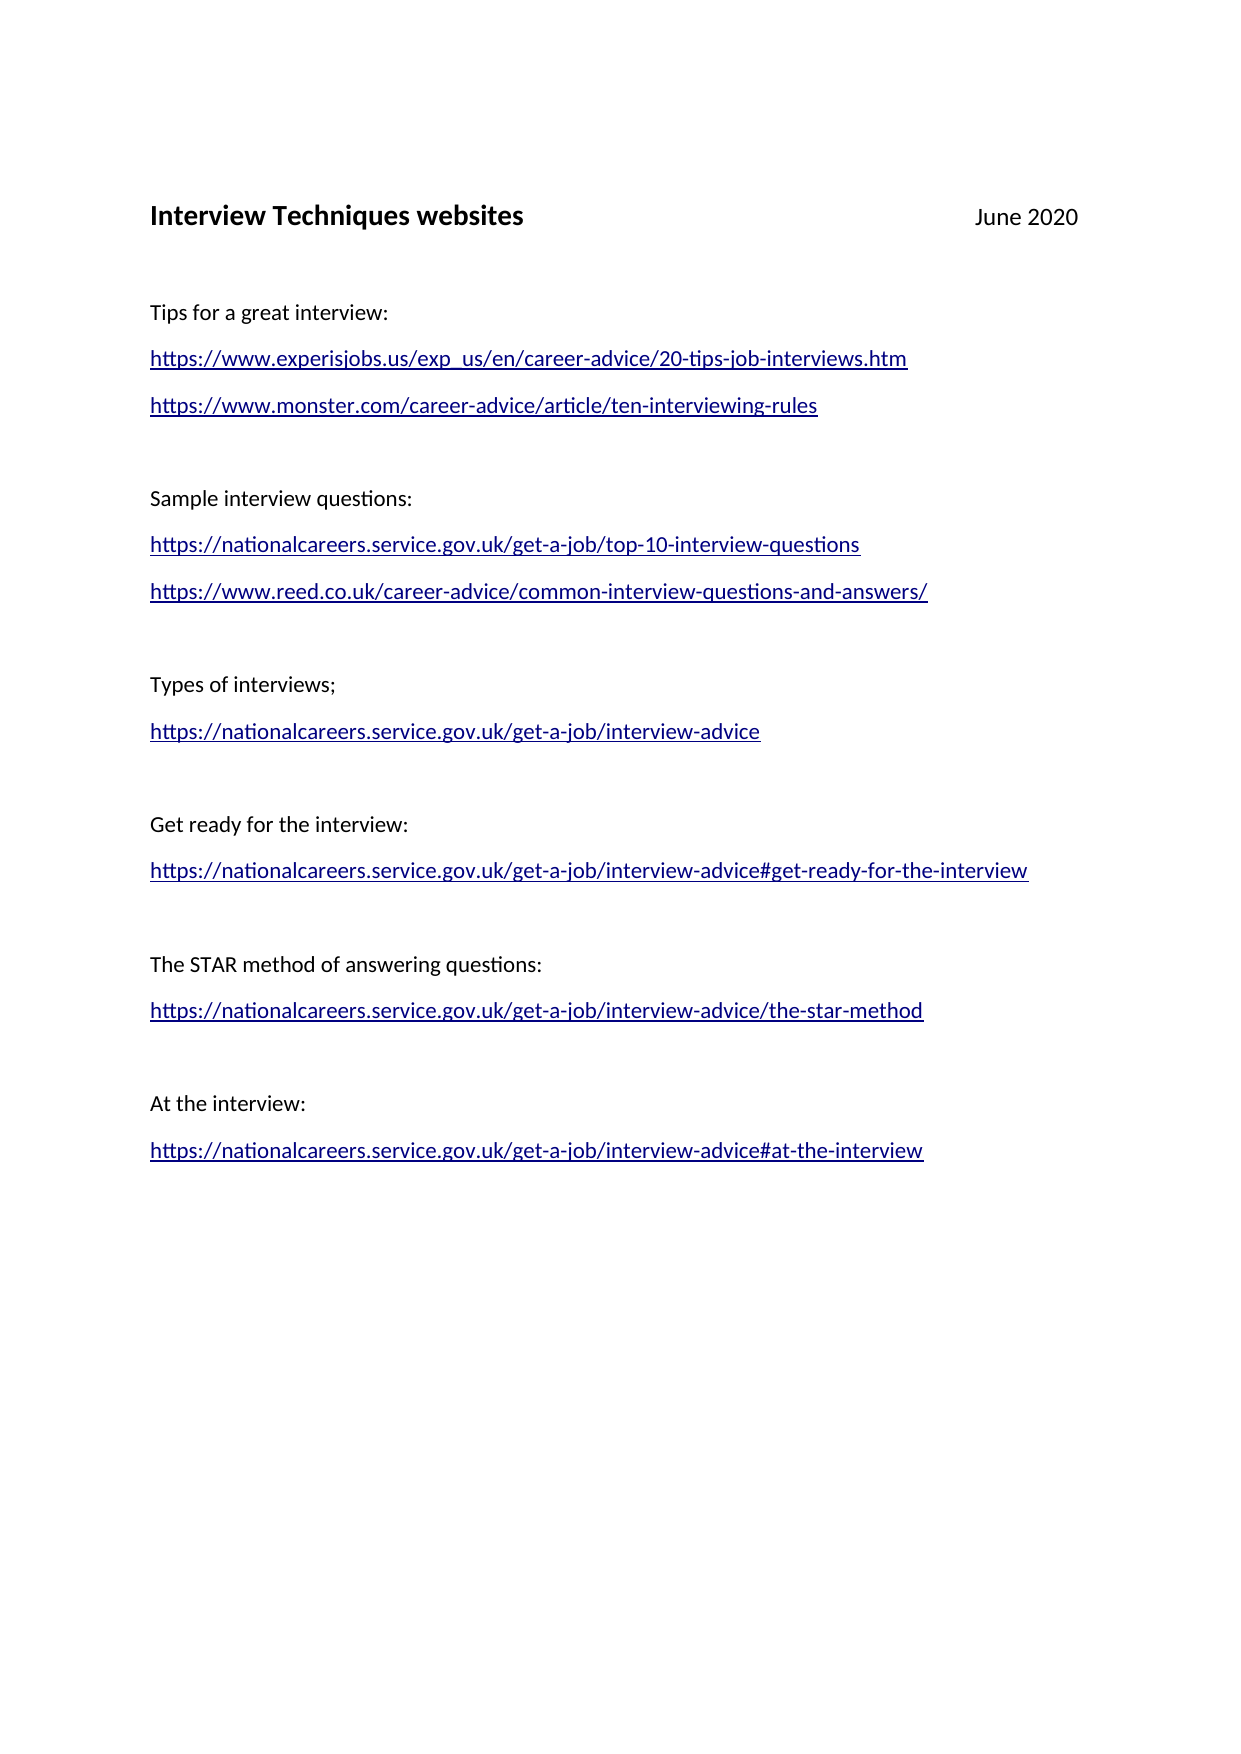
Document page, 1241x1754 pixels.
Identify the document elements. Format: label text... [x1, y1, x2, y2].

text Tips for a great interview: [150, 298, 1090, 326]
text https://nationalcareers.service.gov.uk/get-a-job/interview-advice [150, 717, 1090, 745]
text https://nationalcareers.service.gov.uk/get-a-job/top-10-interview-questions [150, 531, 1090, 559]
text https://www.experisjobs.us/exp_us/en/career-advice/20-tips-job-interviews.htm [150, 344, 1090, 372]
text https://www.reed.co.uk/career-advice/common-interview-questions-and-answers/ [150, 577, 1090, 605]
text Sample interview questions: [150, 484, 1090, 512]
text Get ready for the interview: [150, 810, 1090, 838]
text https://nationalcareers.service.gov.uk/get-a-job/interview-advice/the-star-method [150, 996, 1090, 1024]
text https://www.monster.com/career-advice/article/ten-interviewing-rules [150, 391, 1090, 419]
text The STAR method of answering questions: [150, 950, 1090, 978]
text https://nationalcareers.service.gov.uk/get-a-job/interview-advice#at-the-interview [150, 1136, 1090, 1164]
text At the interview: [150, 1089, 1090, 1117]
text https://nationalcareers.service.gov.uk/get-a-job/interview-advice#get-ready-for-the-interview [150, 857, 1090, 884]
text Interview Techniques websites June 2020 [150, 197, 1090, 232]
text Types of interviews; [150, 670, 1090, 698]
